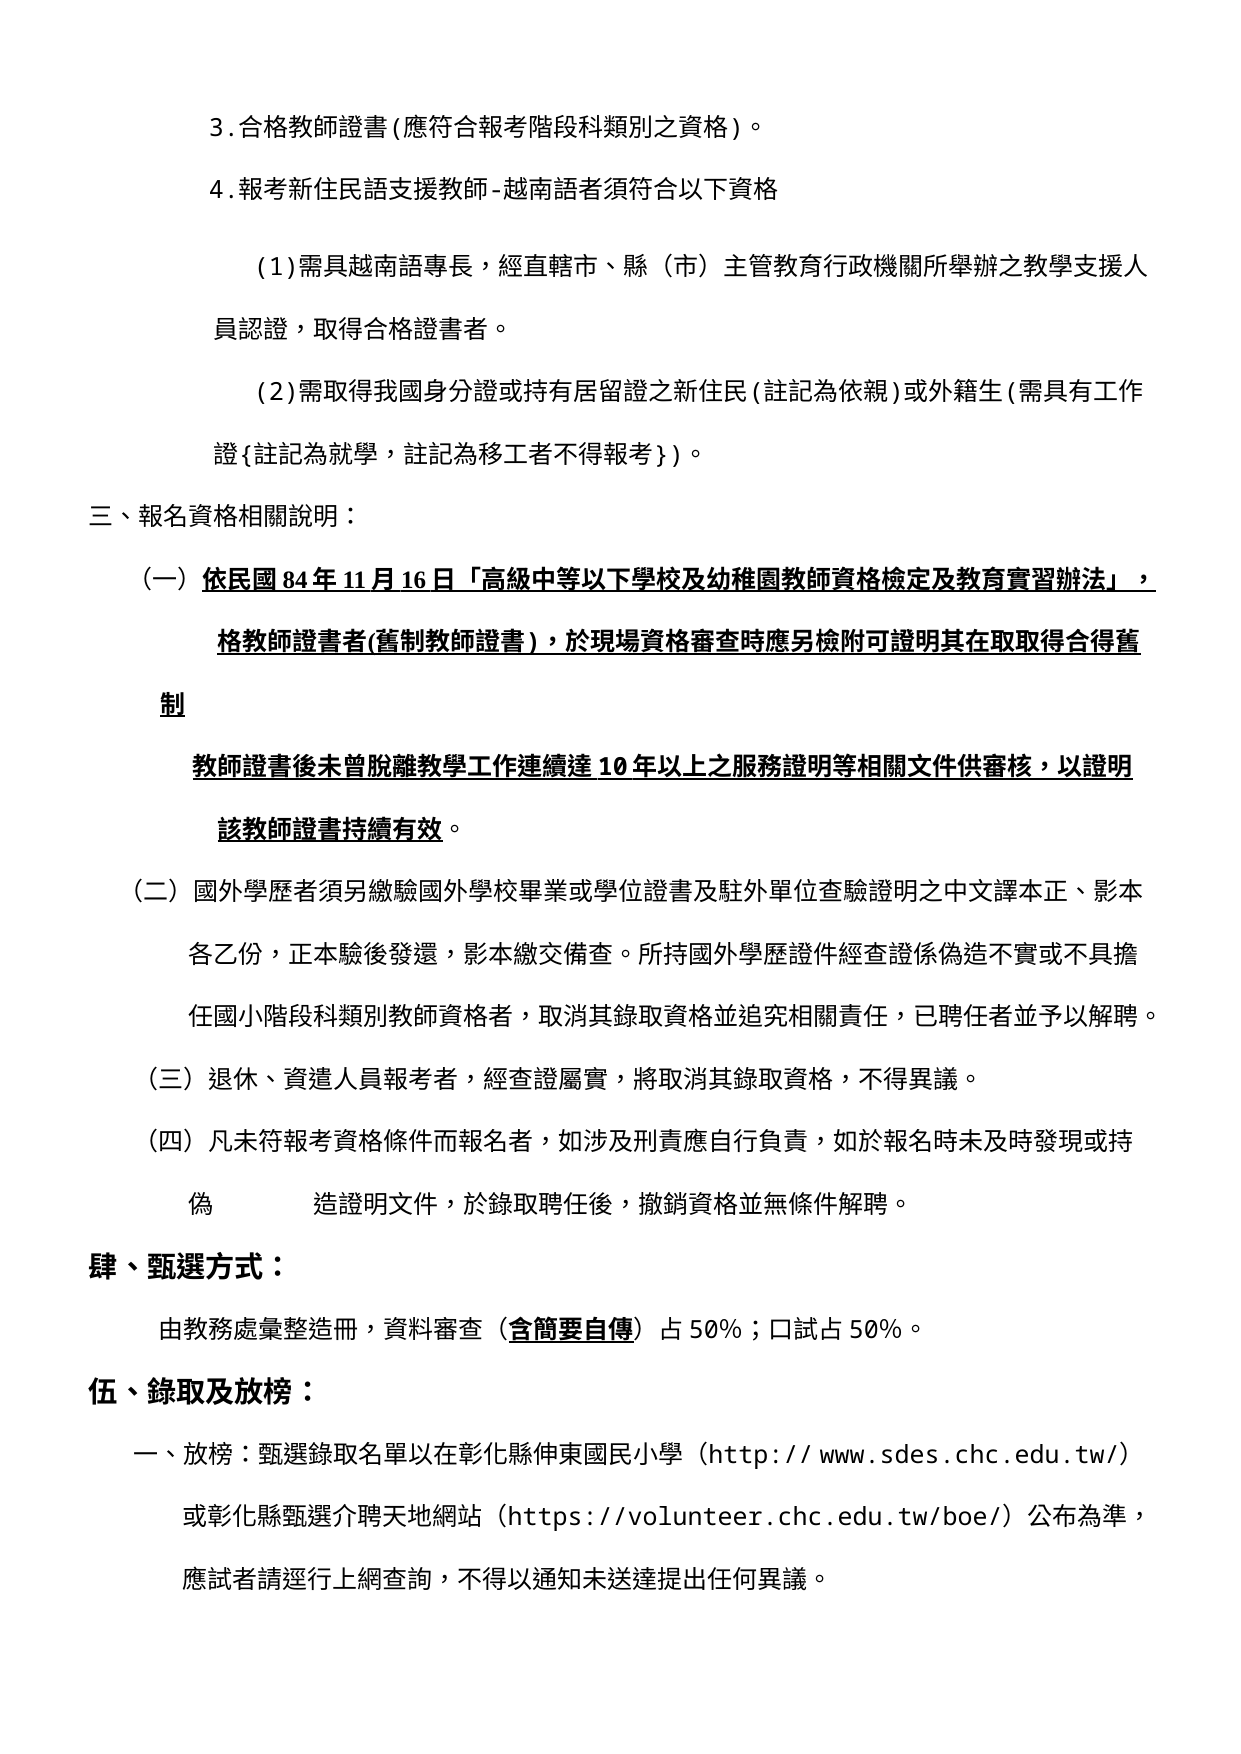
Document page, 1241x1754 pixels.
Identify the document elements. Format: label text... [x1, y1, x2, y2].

text （二）國外學歷者須另繳驗國外學校畢業或學位證書及駐外單位查驗證明之中文譯本正、影本各乙份，正本驗後發還，影本繳交備查。所持國外學歷證件經查證係偽造不實或不具擔任國小階段科類別教師資格者，取消其錄取資格並追究相關責任，已聘任者並予以解聘。 [89, 848, 1152, 1036]
text 格教師證書者(舊制教師證書)，於現場資格審查時應另檢附可證明其在取取得合得舊制 [97, 598, 1152, 723]
text 該教師證書持續有效。 [97, 786, 1152, 848]
text 4.報考新住民語支援教師-越南語者須符合以下資格 [89, 146, 1152, 209]
text 三、報名資格相關說明： [89, 473, 1152, 536]
text (1)需具越南語專長，經直轄市、縣（市）主管教育行政機關所舉辦之教學支援人員認證，取得合格證書者。 [89, 223, 1152, 348]
text 伍、錄取及放榜： [89, 1348, 1152, 1411]
text (2)需取得我國身分證或持有居留證之新住民(註記為依親)或外籍生(需具有工作證{註記為就學，註記為移工者不得報考})。 [89, 348, 1152, 473]
text 由教務處彙整造冊，資料審查（含簡要自傳）占50％；口試占50％。 [89, 1286, 1152, 1348]
text 教師證書後未曾脫離教學工作連續達10年以上之服務證明等相關文件供審核，以證明 [97, 723, 1152, 786]
text 一、放榜：甄選錄取名單以在彰化縣伸東國民小學（http:// www.sdes.chc.edu.tw/）或彰化縣甄選介聘天地網站（https://volunteer.chc.edu.tw/boe/）公布為準，應試者請逕行上網查詢，不得以通知未送達提出任何異議。 [133, 1411, 1152, 1598]
text （三）退休、資遣人員報考者，經查證屬實，將取消其錄取資格，不得異議。 [89, 1036, 1152, 1098]
text （四）凡未符報考資格條件而報名者，如涉及刑責應自行負責，如於報名時未及時發現或持偽 造證明文件，於錄取聘任後，撤銷資格並無條件解聘。 [89, 1098, 1152, 1223]
text 3.合格教師證書(應符合報考階段科類別之資格)。 [89, 84, 1152, 146]
text 肆、甄選方式： [89, 1223, 1152, 1286]
text （一）依民國84年11月16日「高級中等以下學校及幼稚園教師資格檢定及教育實習辦法」， [97, 536, 1152, 598]
